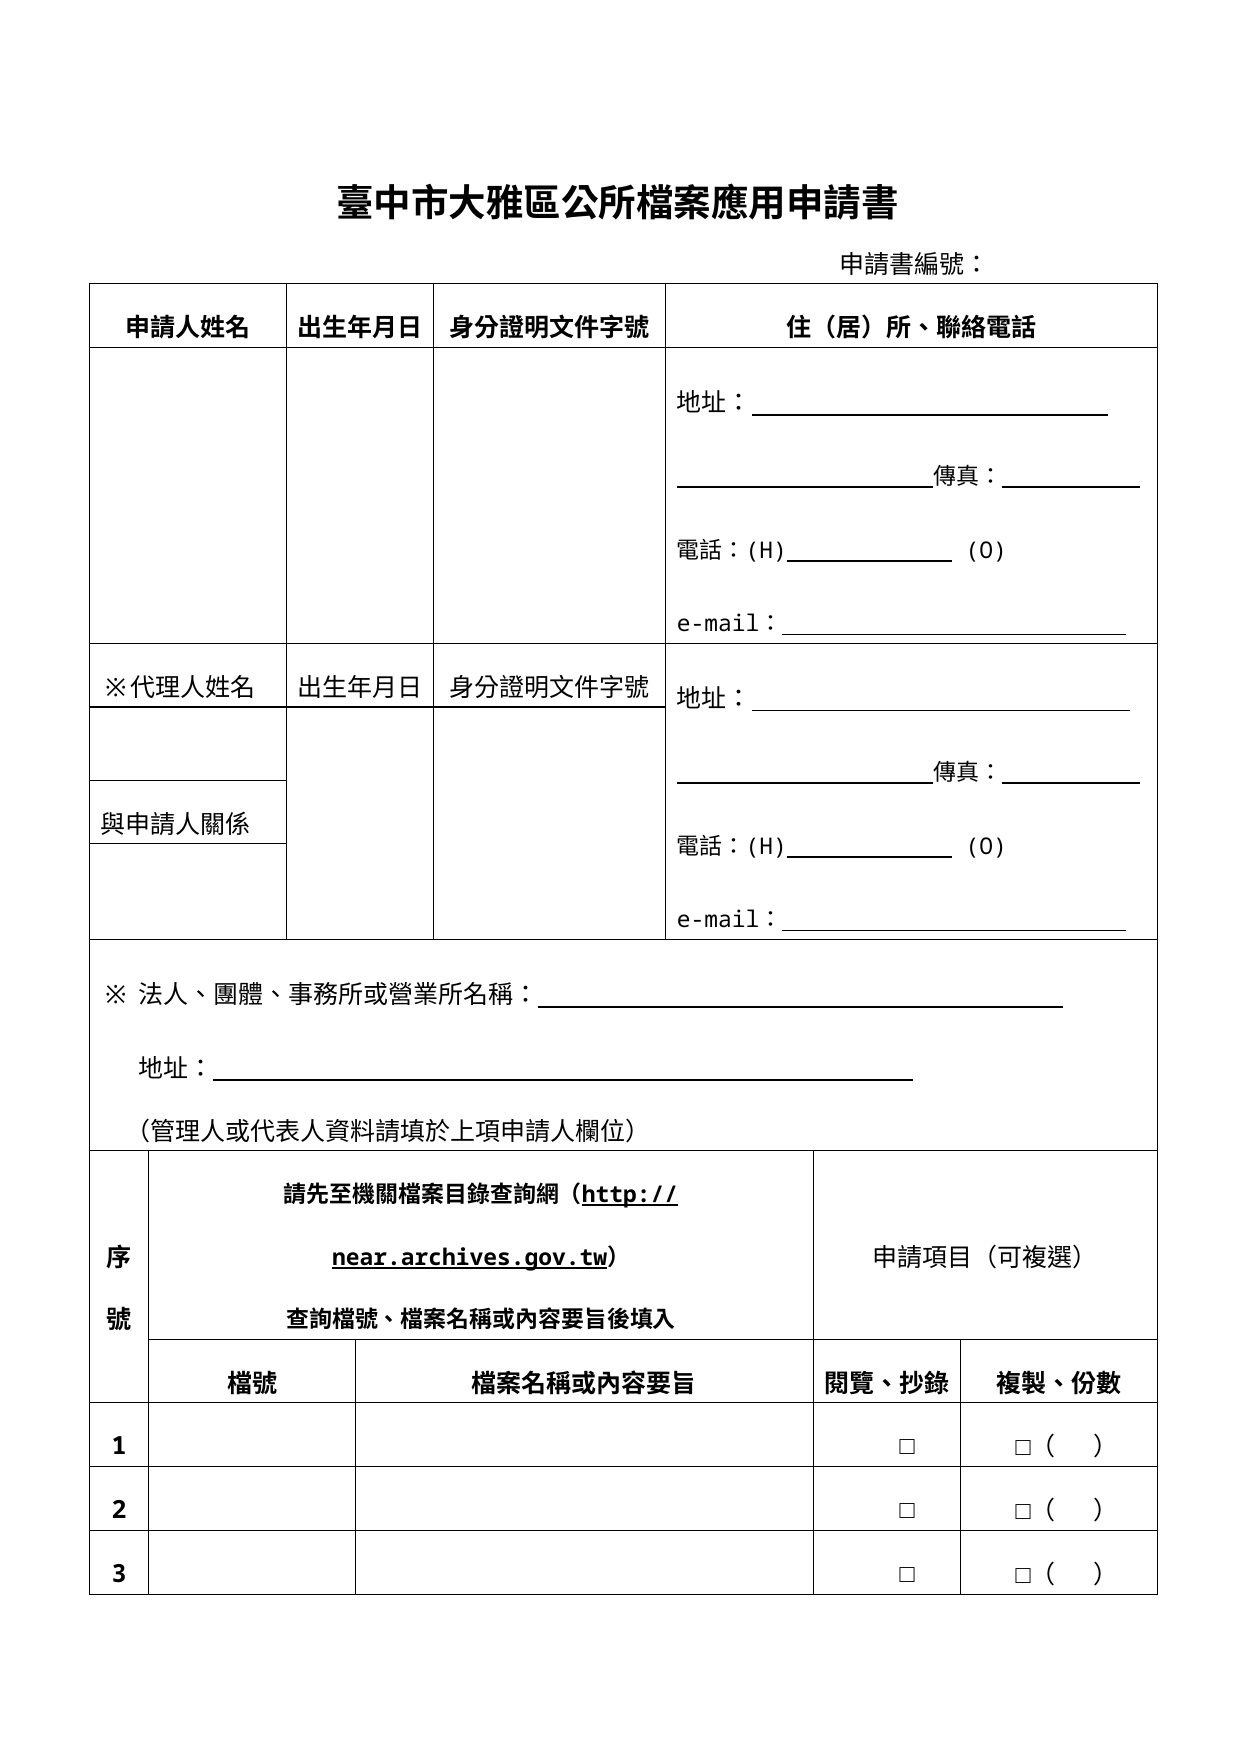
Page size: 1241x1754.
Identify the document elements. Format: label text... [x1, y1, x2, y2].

table_cell □（ ） [961, 1467, 1157, 1530]
table_cell [149, 1467, 355, 1530]
table_cell 出生年月日 [287, 644, 433, 706]
table_cell [356, 1531, 813, 1593]
table_cell [149, 1403, 355, 1466]
table_cell 複製、份數 [961, 1340, 1157, 1402]
table_cell [356, 1467, 813, 1530]
table_cell 3 [90, 1531, 148, 1593]
table_cell □（ ） [961, 1403, 1157, 1466]
table_cell [287, 348, 433, 643]
table_cell 身分證明文件字號 [434, 644, 665, 706]
table_cell 地址： 傳真： 電話：(H) (O) e-mail： [666, 644, 1157, 939]
table_cell ※代理人姓名 [90, 644, 286, 706]
table_cell [434, 708, 665, 939]
table_cell 申請項目（可複選） [814, 1151, 1157, 1338]
text 臺中市大雅區公所檔案應用申請書 [83, 158, 1152, 221]
table_cell 與申請人關係 [90, 781, 286, 843]
table_cell 檔號 [149, 1340, 355, 1402]
table_cell 序號 [90, 1151, 148, 1402]
table_header 身分證明文件字號 [434, 284, 665, 347]
table_cell [287, 708, 433, 939]
table_header 住（居）所、聯絡電話 [666, 284, 1157, 347]
table_cell □（ ） [961, 1531, 1157, 1593]
table_cell [149, 1531, 355, 1593]
table_cell 法人、團體、事務所或營業所名稱： 地址： （管理人或代表人資料請填於上項申請人欄位） [90, 940, 1157, 1150]
table_cell [356, 1403, 813, 1466]
table_cell □ [814, 1467, 960, 1530]
table_cell 1 [90, 1403, 148, 1466]
table_cell [90, 708, 286, 780]
table_cell 地址： 傳真： 電話：(H) (O) e-mail： [666, 348, 1157, 643]
table_cell 請先至機關檔案目錄查詢網（http://near.archives.gov.tw） 查詢檔號、檔案名稱或內容要旨後填入 [149, 1151, 813, 1338]
table_cell □ [814, 1531, 960, 1593]
table_cell 檔案名稱或內容要旨 [356, 1340, 813, 1402]
table_cell [90, 348, 286, 643]
table_cell [434, 348, 665, 643]
table_header 申請人姓名 [90, 284, 286, 347]
table_cell □ [814, 1403, 960, 1466]
table_header 出生年月日 [287, 284, 433, 347]
table_cell [90, 844, 286, 939]
text 申請書編號： [83, 221, 1152, 283]
table_cell 2 [90, 1467, 148, 1530]
table_cell 閱覽、抄錄 [814, 1340, 960, 1402]
